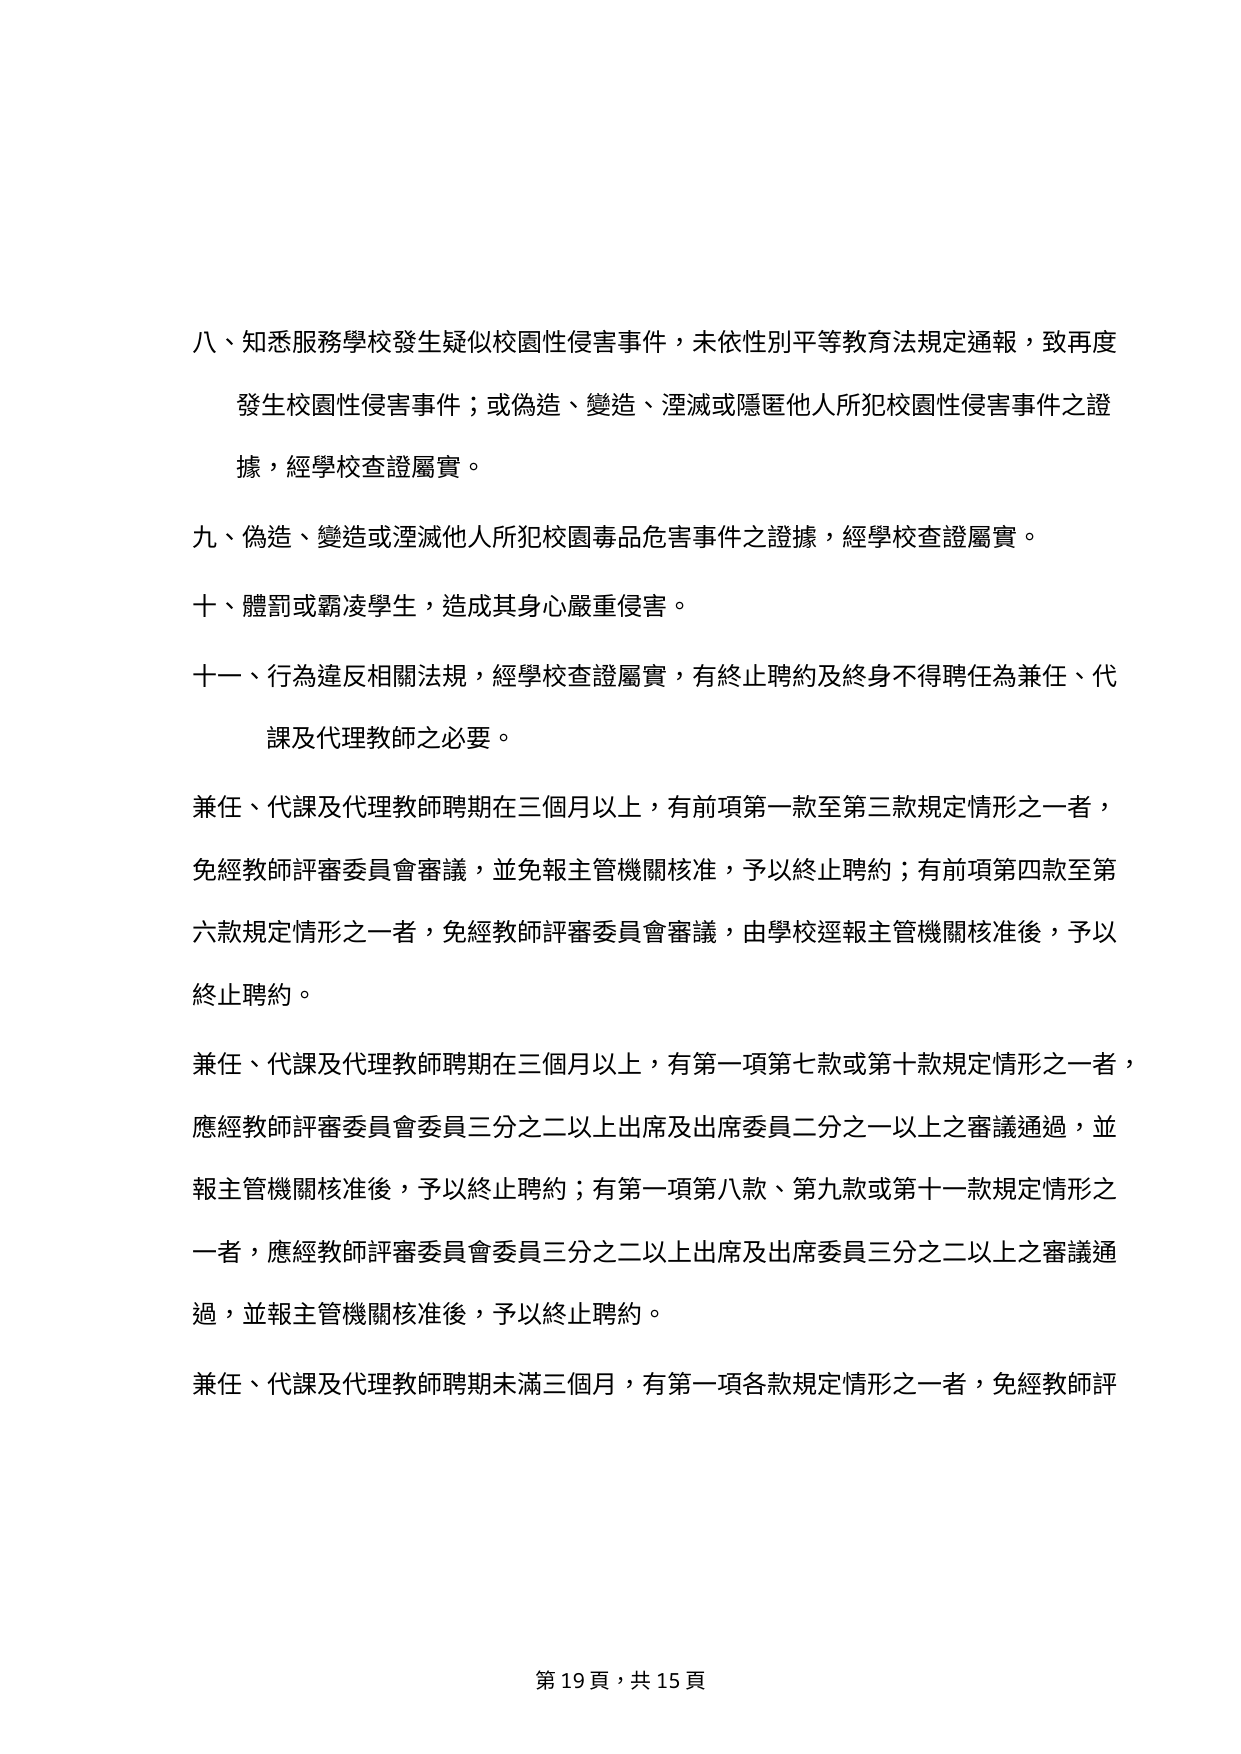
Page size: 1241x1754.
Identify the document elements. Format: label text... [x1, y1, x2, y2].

text 兼任、代課及代理教師聘期未滿三個月，有第一項各款規定情形之一者，免經教師評 [192, 1341, 1122, 1403]
text 九、偽造、變造或湮滅他人所犯校園毒品危害事件之證據，經學校查證屬實。 [192, 494, 1122, 556]
text 兼任、代課及代理教師聘期在三個月以上，有第一項第七款或第十款規定情形之一者，應經教師評審委員會委員三分之二以上出席及出席委員二分之一以上之審議通過，並報主管機關核准後，予以終止聘約；有第一項第八款、第九款或第十一款規定情形之一者，應經教師評審委員會委員三分之二以上出席及出席委員三分之二以上之審議通過，並報主管機關核准後，予以終止聘約。 [192, 1021, 1122, 1334]
text 十一、行為違反相關法規，經學校查證屬實，有終止聘約及終身不得聘任為兼任、代課及代理教師之必要。 [192, 632, 1122, 757]
text 八、知悉服務學校發生疑似校園性侵害事件，未依性別平等教育法規定通報，致再度發生校園性侵害事件；或偽造、變造、湮滅或隱匿他人所犯校園性侵害事件之證據，經學校查證屬實。 [192, 299, 1122, 487]
text 兼任、代課及代理教師聘期在三個月以上，有前項第一款至第三款規定情形之一者，免經教師評審委員會審議，並免報主管機關核准，予以終止聘約；有前項第四款至第六款規定情形之一者，免經教師評審委員會審議，由學校逕報主管機關核准後，予以終止聘約。 [192, 764, 1122, 1014]
text 十、體罰或霸凌學生，造成其身心嚴重侵害。 [192, 563, 1122, 626]
